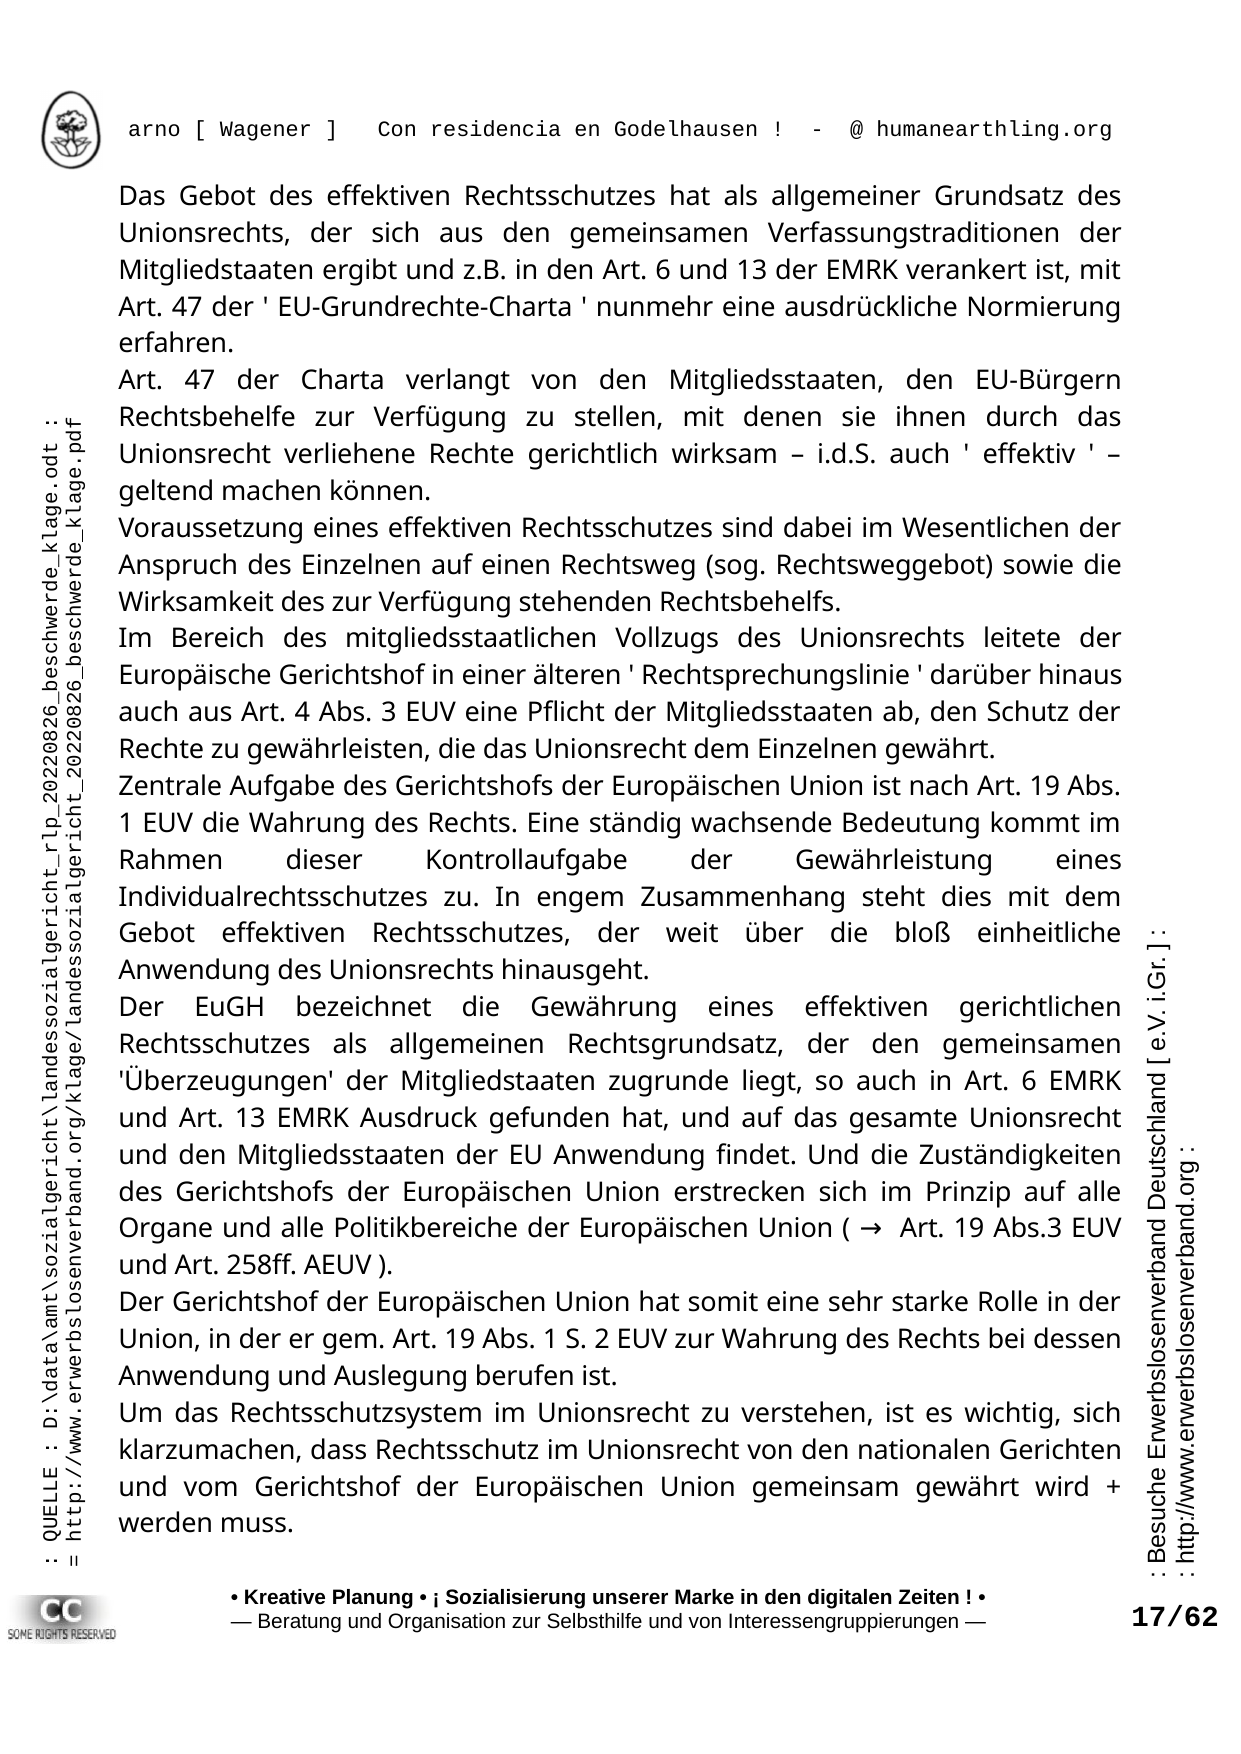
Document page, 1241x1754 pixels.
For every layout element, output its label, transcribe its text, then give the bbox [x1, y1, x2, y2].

text Der Gerichtshof der Europäischen Union hat somit eine sehr starke Rolle in der Union, in der er gem. Art. 19 Abs. 1 S. 2 EUV zur Wahrung des Rechts bei dessen Anwendung und Auslegung berufen ist. [118, 1283, 1122, 1393]
text Um das Rechtsschutzsystem im Unionsrecht zu verstehen, ist es wichtig, sich klarzumachen, dass Rechtsschutz im Unionsrecht von den nationalen Gerichten und vom Gerichtshof der Europäischen Union gemeinsam gewährt wird + werden muss. [118, 1393, 1122, 1541]
text Der EuGH bezeichnet die Gewährung eines effektiven gerichtlichen Rechtsschutzes als allgemeinen Rechtsgrundsatz, der den gemeinsamen 'Überzeugungen' der Mitgliedstaaten zugrunde liegt, so auch in Art. 6 EMRK und Art. 13 EMRK Ausdruck gefunden hat, und auf das gesamte Unionsrecht und den Mitgliedsstaaten der EU Anwendung findet. Und die Zuständigkeiten des Gerichtshofs der Europäischen Union erstrecken sich im Prinzip auf alle Organe und alle Politikbereiche der Europäischen Union ( → Art. 19 Abs.3 EUV und Art. 258ff. AEUV ). [118, 988, 1122, 1283]
picture [0, 1593, 122, 1644]
text Das Gebot des effektiven Rechtsschutzes hat als allgemeiner Grundsatz des Unionsrechts, der sich aus den gemeinsamen Verfassungstraditionen der Mitgliedstaaten ergibt und z.B. in den Art. 6 und 13 der EMRK verankert ist, mit Art. 47 der ' EU-Grundrechte-Charta ' nunmehr eine ausdrückliche Normierung erfahren. Art. 47 der Charta verlangt von den Mitgliedsstaaten, den EU-Bürgern Rechtsbehelfe zur Verfügung zu stellen, mit denen sie ihnen durch das Unionsrecht verliehene Rechte gerichtlich wirksam – i.d.S. auch ' effektiv ' – geltend machen können. [118, 176, 1122, 508]
text Voraussetzung eines effektiven Rechtsschutzes sind dabei im Wesentlichen der Anspruch des Einzelnen auf einen Rechtsweg (sog. Rechtsweggebot) sowie die Wirksamkeit des zur Verfügung stehenden Rechtsbehelfs. [118, 508, 1122, 619]
text Zentrale Aufgabe des Gerichtshofs der Europäischen Union ist nach Art. 19 Abs. 1 EUV die Wahrung des Rechts. Eine ständig wachsende Bedeutung kommt im Rahmen dieser Kontrollaufgabe der Gewährleistung eines Individualrechtsschutzes zu. In engem Zusammenhang steht dies mit dem Gebot effektiven Rechtsschutzes, der weit über die bloß einheitliche Anwendung des Unionsrechts hinausgeht. [118, 766, 1122, 988]
text Im Bereich des mitgliedsstaatlichen Vollzugs des Unionsrechts leitete der Europäische Gerichtshof in einer älteren ' Rechtsprechungslinie ' darüber hinaus auch aus Art. 4 Abs. 3 EUV eine Pflicht der Mitgliedsstaaten ab, den Schutz der Rechte zu gewährleisten, die das Unionsrecht dem Einzelnen gewährt. [118, 619, 1122, 766]
picture [39, 90, 103, 170]
